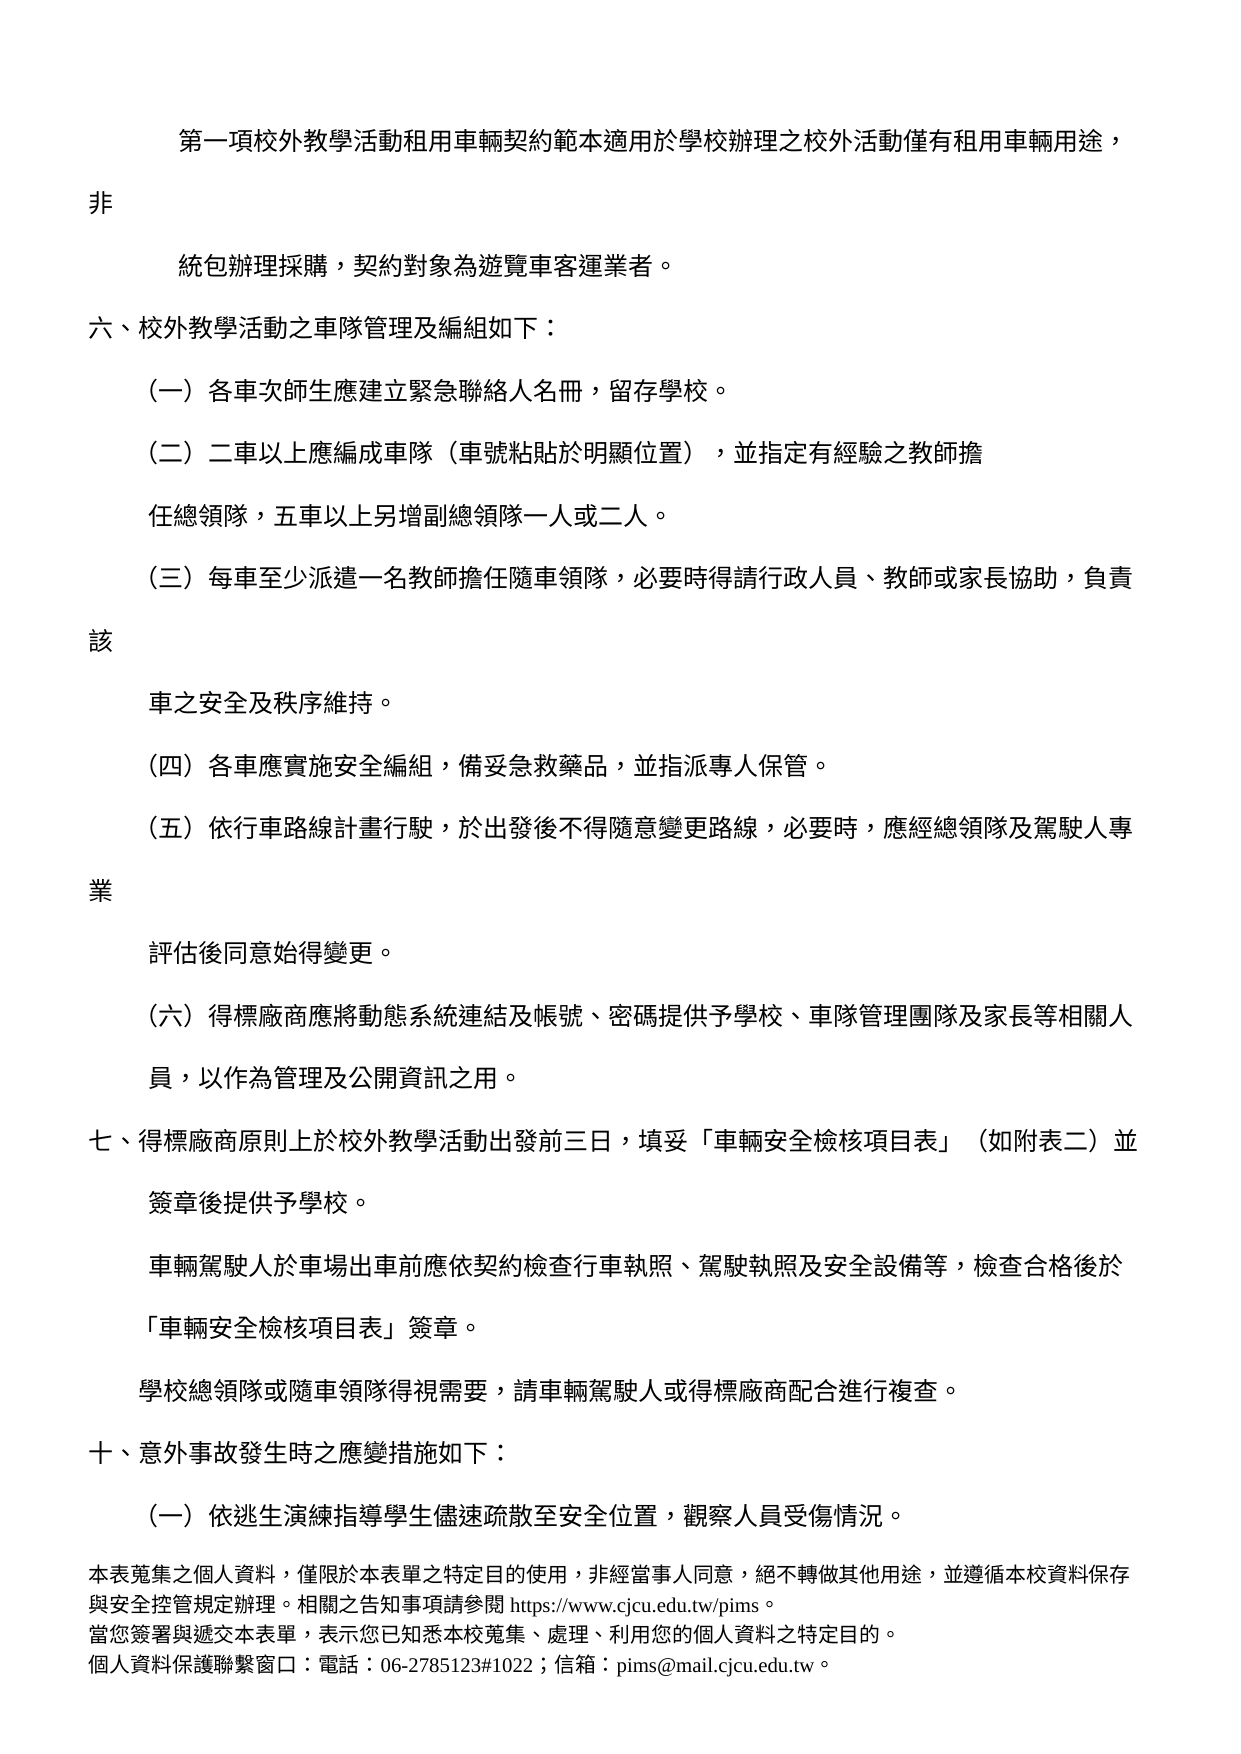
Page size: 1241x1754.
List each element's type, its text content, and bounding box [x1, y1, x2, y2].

text 統包辦理採購，契約對象為遊覽車客運業者。 [89, 223, 1152, 285]
text （二）二車以上應編成車隊（車號粘貼於明顯位置），並指定有經驗之教師擔 [89, 410, 1152, 473]
text （三）每車至少派遣一名教師擔任隨車領隊，必要時得請行政人員、教師或家長協助，負責該 [89, 535, 1152, 660]
text 七、得標廠商原則上於校外教學活動出發前三日，填妥「車輛安全檢核項目表」（如附表二）並 [89, 1098, 1152, 1160]
text 第一項校外教學活動租用車輛契約範本適用於學校辦理之校外活動僅有租用車輛用途，非 [89, 98, 1152, 223]
text 十、意外事故發生時之應變措施如下： [89, 1410, 1152, 1473]
text （四）各車應實施安全編組，備妥急救藥品，並指派專人保管。 [89, 723, 1152, 785]
text （一）依逃生演練指導學生儘速疏散至安全位置，觀察人員受傷情況。 [89, 1473, 1152, 1535]
text 學校總領隊或隨車領隊得視需要，請車輛駕駛人或得標廠商配合進行複查。 [89, 1348, 1152, 1410]
text 六、校外教學活動之車隊管理及編組如下： [89, 285, 1152, 348]
text 評估後同意始得變更。 [89, 910, 1152, 973]
text 簽章後提供予學校。 [89, 1160, 1152, 1223]
text （五）依行車路線計畫行駛，於出發後不得隨意變更路線，必要時，應經總領隊及駕駛人專業 [89, 785, 1152, 910]
text （六）得標廠商應將動態系統連結及帳號、密碼提供予學校、車隊管理團隊及家長等相關人 [89, 973, 1152, 1035]
text 「車輛安全檢核項目表」簽章。 [89, 1285, 1152, 1348]
text 車輛駕駛人於車場出車前應依契約檢查行車執照、駕駛執照及安全設備等，檢查合格後於 [89, 1223, 1152, 1285]
text 員，以作為管理及公開資訊之用。 [89, 1035, 1152, 1098]
text 任總領隊，五車以上另增副總領隊一人或二人。 [89, 473, 1152, 535]
text 車之安全及秩序維持。 [89, 660, 1152, 723]
text （一）各車次師生應建立緊急聯絡人名冊，留存學校。 [89, 348, 1152, 410]
